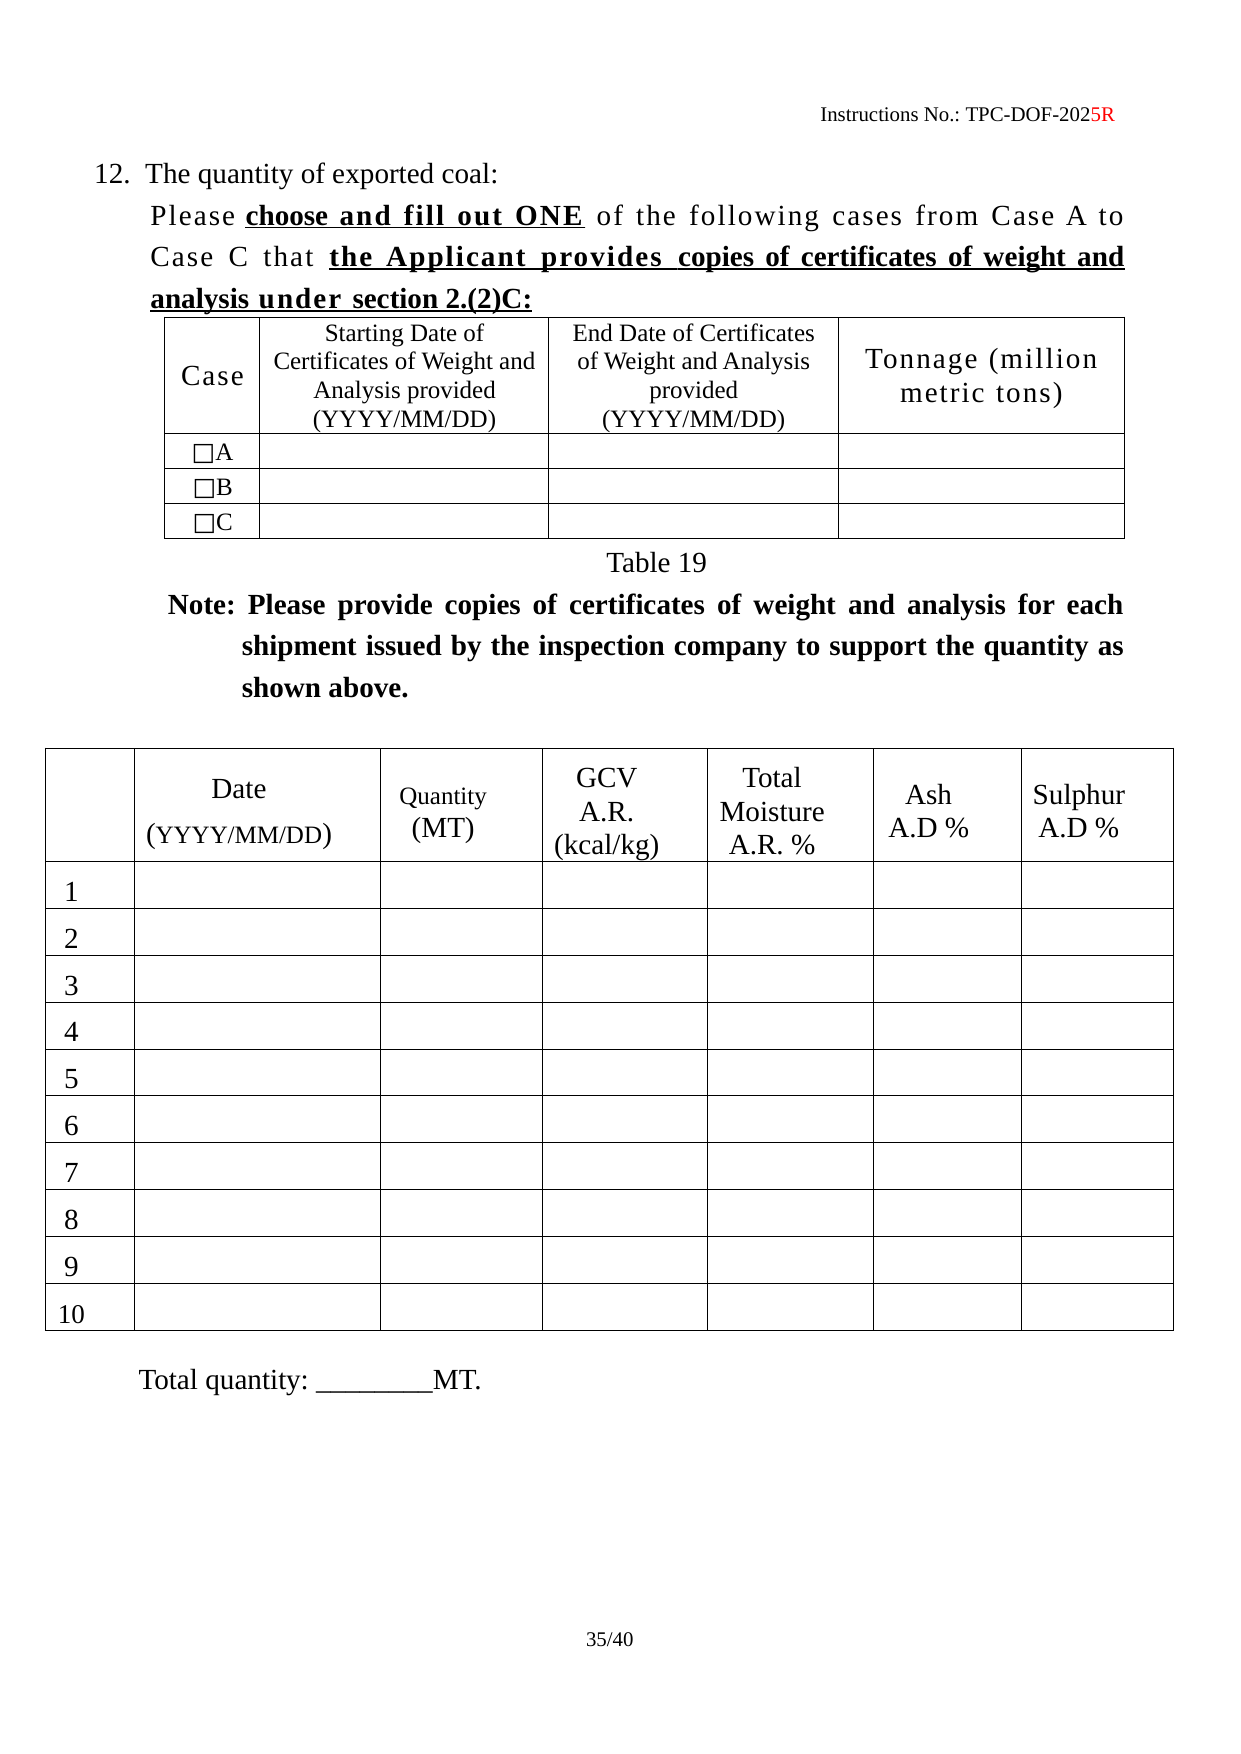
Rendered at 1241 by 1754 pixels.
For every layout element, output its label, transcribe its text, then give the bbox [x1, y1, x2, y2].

table_cell [381, 862, 542, 908]
table_cell 7 [46, 1143, 134, 1189]
table_cell [874, 862, 1021, 908]
table_cell [708, 862, 873, 908]
table_cell [1022, 1096, 1173, 1142]
table_cell [874, 1190, 1021, 1236]
table_cell [543, 1096, 707, 1142]
table_cell [839, 504, 1124, 538]
table_cell [260, 469, 548, 503]
table_cell [543, 1003, 707, 1048]
table_header Quantity (MT) [381, 749, 542, 861]
table_cell [874, 1143, 1021, 1189]
table_cell [1022, 1190, 1173, 1236]
table_header [46, 749, 134, 861]
table_cell [874, 1096, 1021, 1142]
table_cell [874, 1003, 1021, 1048]
table_cell [543, 1237, 707, 1283]
table_cell 1 [46, 862, 134, 908]
table_cell [839, 469, 1124, 503]
table_cell [874, 956, 1021, 1002]
table_cell [1022, 1143, 1173, 1189]
table_cell 8 [46, 1190, 134, 1236]
table_cell [135, 1190, 380, 1236]
table_cell [381, 909, 542, 955]
table_cell [1022, 1003, 1173, 1048]
table_cell [543, 956, 707, 1002]
table_cell [549, 504, 838, 538]
table_cell [543, 1050, 707, 1095]
table_cell [1022, 909, 1173, 955]
table_header Sulphur A.D % [1022, 749, 1173, 861]
table_cell [874, 909, 1021, 955]
table_cell [543, 909, 707, 955]
table_cell [135, 1050, 380, 1095]
table_cell 9 [46, 1237, 134, 1283]
table_cell [135, 1284, 380, 1330]
table_cell [381, 1190, 542, 1236]
table_cell [543, 1190, 707, 1236]
table_header Tonnage (million metric tons) [839, 318, 1124, 433]
table_header Starting Date of Certificates of Weight and Analysis provided (YYYY/MM/DD) [260, 318, 548, 433]
text Total quantity: ________MT. [138, 1356, 1125, 1397]
table_cell [1022, 862, 1173, 908]
table_header GCV A.R. (kcal/kg) [543, 749, 707, 861]
table_cell [549, 434, 838, 468]
table_cell 2 [46, 909, 134, 955]
table_header Total Moisture A.R. % [708, 749, 873, 861]
text Note: Please provide copies of certificates of weight and analysis for each shipment issued by the inspection company to support the quantity as shown above. [168, 581, 1125, 706]
table_cell [381, 1143, 542, 1189]
table_cell [381, 1003, 542, 1048]
table_cell 6 [46, 1096, 134, 1142]
table_cell [260, 434, 548, 468]
table_cell [135, 956, 380, 1002]
table_cell [708, 1143, 873, 1189]
table_cell 10 [46, 1284, 134, 1330]
table_cell [549, 469, 838, 503]
table_cell [543, 862, 707, 908]
table_header Date (YYYY/MM/DD) [135, 749, 380, 861]
table_cell [1022, 956, 1173, 1002]
table_header Case [165, 318, 259, 433]
table_cell [708, 909, 873, 955]
table_cell [874, 1237, 1021, 1283]
table_cell [381, 1096, 542, 1142]
table_cell 5 [46, 1050, 134, 1095]
text Table 19 [188, 539, 1125, 581]
table_cell □A [165, 434, 259, 468]
table_cell □B [165, 469, 259, 503]
table_cell [381, 956, 542, 1002]
text Please choose and fill out ONE of the following cases from Case A to Case C that the Applicant provides copies of certificates of weight and analysis under section 2.(2)C: [150, 192, 1125, 317]
table_cell [135, 862, 380, 908]
table_cell [708, 956, 873, 1002]
table_cell [135, 1096, 380, 1142]
table_cell [135, 1003, 380, 1048]
table_cell [260, 504, 548, 538]
table_cell [381, 1237, 542, 1283]
table_cell [381, 1284, 542, 1330]
table_header Ash A.D % [874, 749, 1021, 861]
table_cell [839, 434, 1124, 468]
table_cell [135, 1237, 380, 1283]
table_cell [708, 1190, 873, 1236]
table_cell 3 [46, 956, 134, 1002]
table_cell [874, 1050, 1021, 1095]
table_cell 4 [46, 1003, 134, 1048]
table_cell [543, 1143, 707, 1189]
table_cell [1022, 1284, 1173, 1330]
table_header End Date of Certificates of Weight and Analysis provided (YYYY/MM/DD) [549, 318, 838, 433]
table_cell [874, 1284, 1021, 1330]
table_cell [135, 1143, 380, 1189]
table_cell [135, 909, 380, 955]
table_cell [543, 1284, 707, 1330]
table_cell □C [165, 504, 259, 538]
table_cell [1022, 1050, 1173, 1095]
table_cell [708, 1096, 873, 1142]
table_cell [1022, 1237, 1173, 1283]
list The quantity of exported coal: [94, 150, 1125, 192]
table_cell [708, 1237, 873, 1283]
table_cell [381, 1050, 542, 1095]
table_cell [708, 1003, 873, 1048]
table_cell [708, 1284, 873, 1330]
table_cell [708, 1050, 873, 1095]
